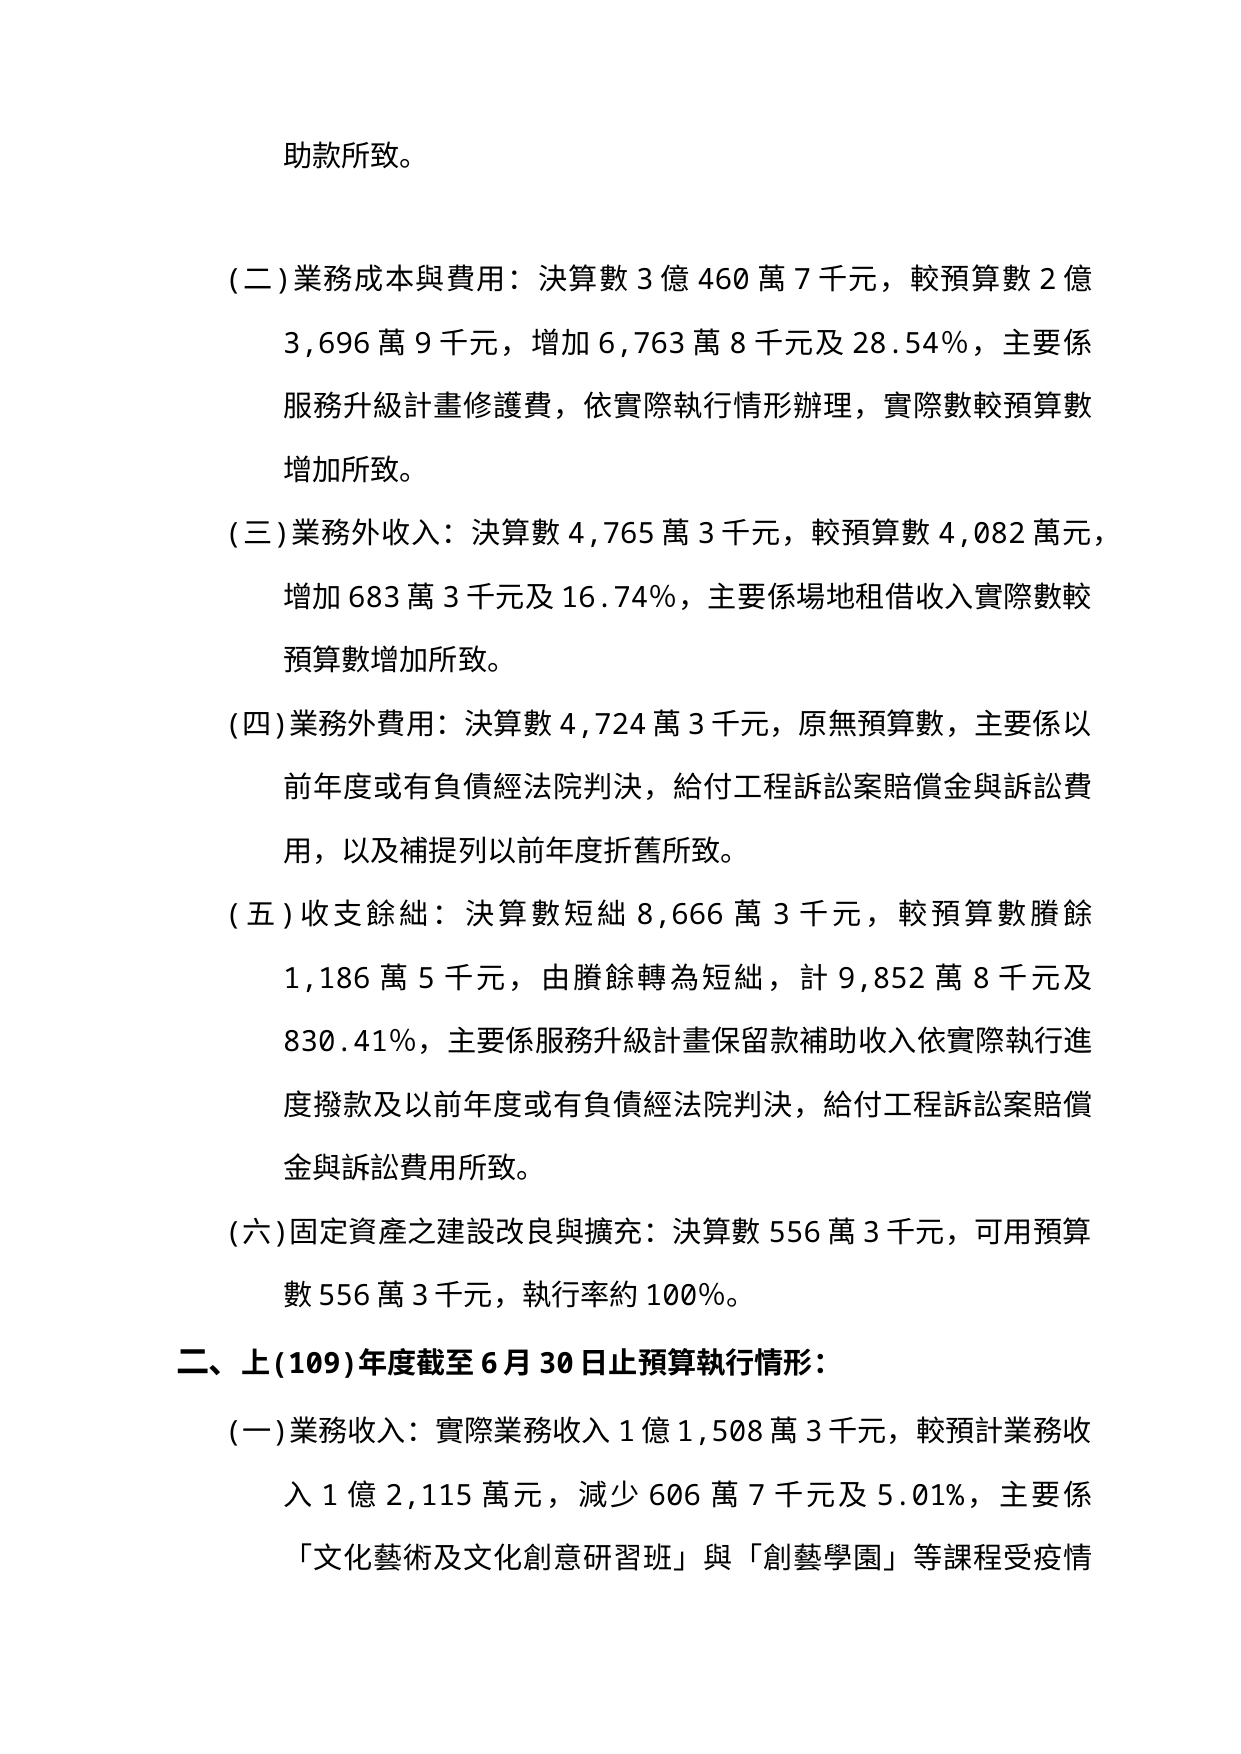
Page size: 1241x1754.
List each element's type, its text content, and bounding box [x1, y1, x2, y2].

text (六)固定資產之建設改良與擴充：決算數556萬3千元，可用預算數556萬3千元，執行率約100％。 [224, 1208, 1093, 1314]
text (四)業務外費用：決算數4,724萬3千元，原無預算數，主要係以前年度或有負債經法院判決，給付工程訴訟案賠償金與訴訟費用，以及補提列以前年度折舊所致。 [224, 700, 1093, 869]
text (五)收支餘絀：決算數短絀8,666萬3千元，較預算數賸餘1,186萬5千元，由賸餘轉為短絀，計9,852萬8千元及830.41％，主要係服務升級計畫保留款補助收入依實際執行進度撥款及以前年度或有負債經法院判決，給付工程訴訟案賠償金與訴訟費用所致。 [224, 891, 1093, 1187]
text 二、上(109)年度截至6月30日止預算執行情形： [177, 1335, 1093, 1383]
text 助款所致。 [224, 133, 1093, 175]
text (一)業務收入：實際業務收入1億1,508萬3千元，較預計業務收入1億2,115萬元，減少606萬7千元及5.01%，主要係「文化藝術及文化創意研習班」與「創藝學園」等課程受疫情 [224, 1408, 1093, 1577]
text (二)業務成本與費用：決算數3億460萬7千元，較預算數2億3,696萬9千元，增加6,763萬8千元及28.54％，主要係服務升級計畫修護費，依實際執行情形辦理，實際數較預算數增加所致。 [224, 256, 1093, 489]
text (三)業務外收入：決算數4,765萬3千元，較預算數4,082萬元，增加683萬3千元及16.74％，主要係場地租借收入實際數較預算數增加所致。 [224, 510, 1093, 679]
